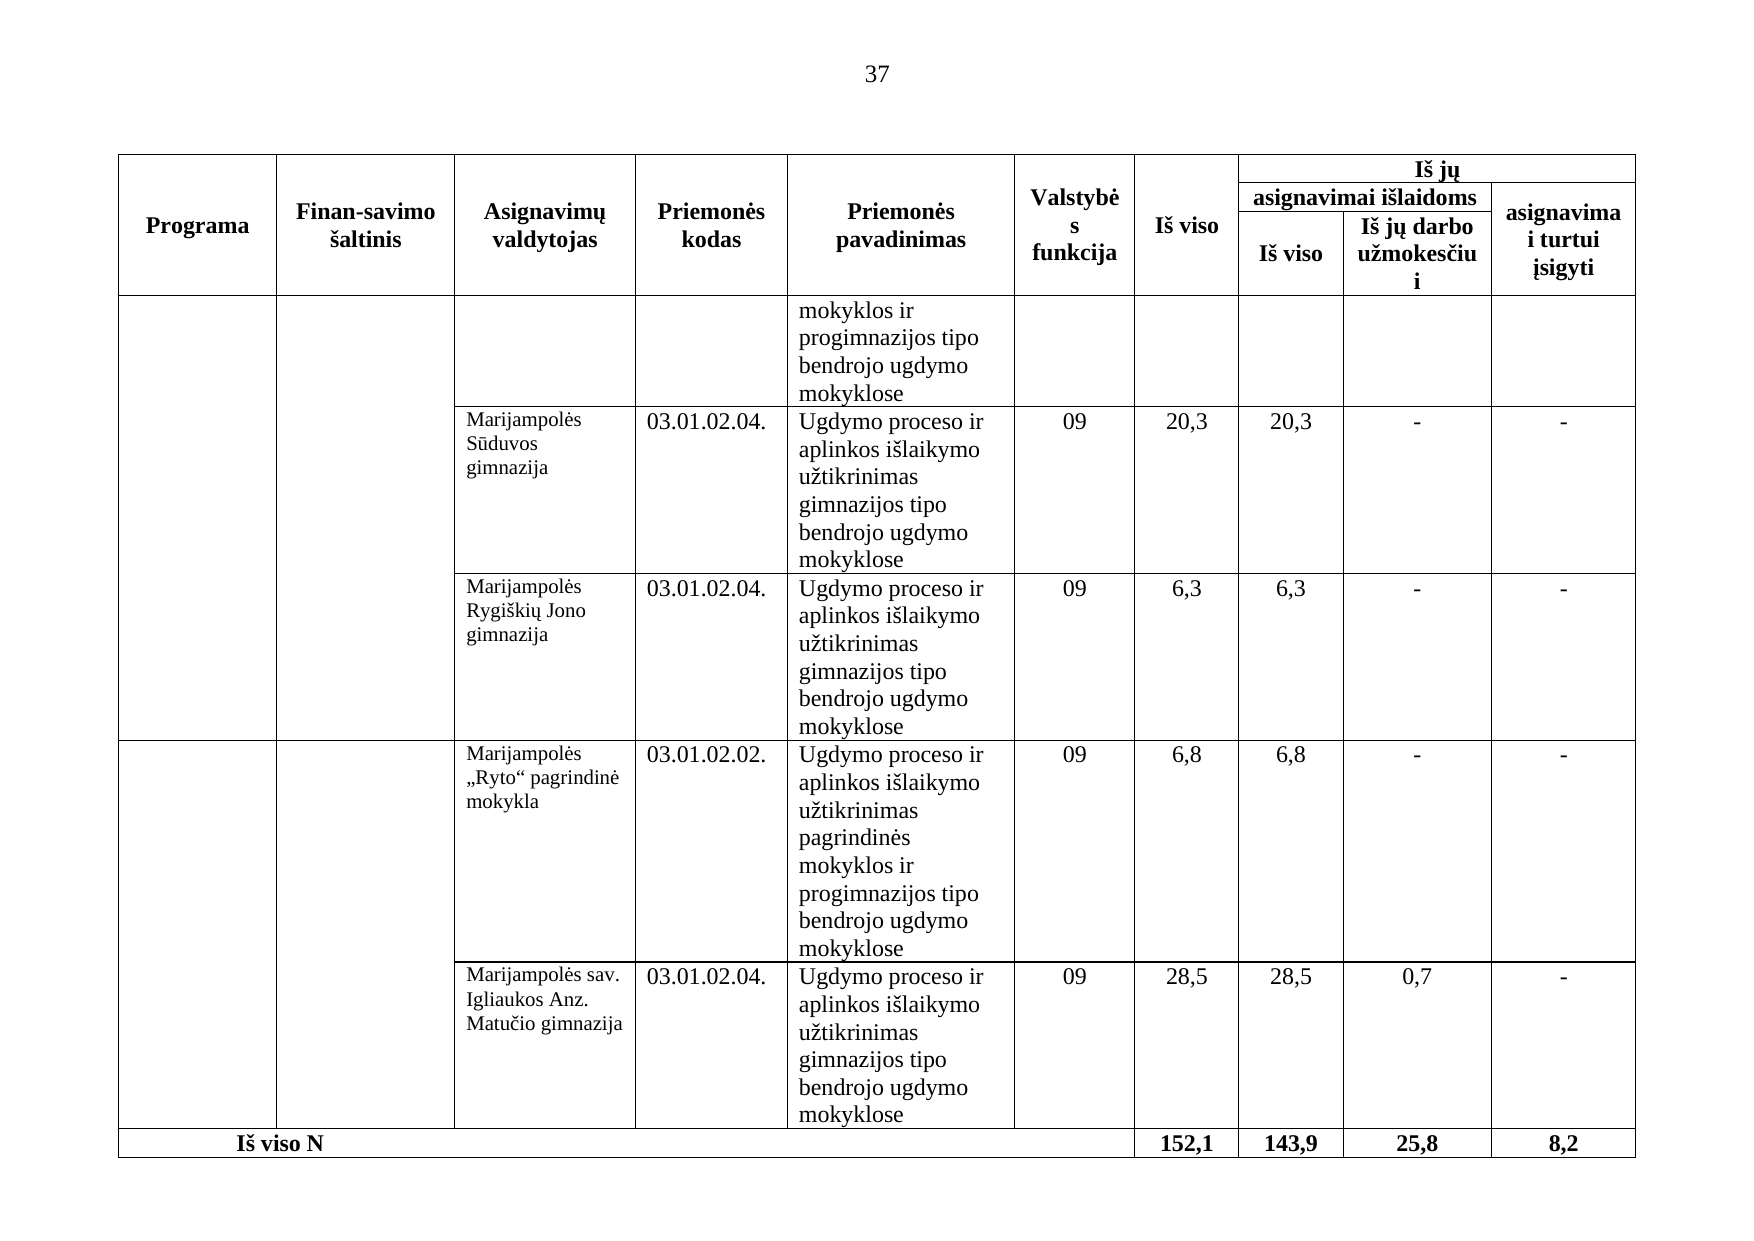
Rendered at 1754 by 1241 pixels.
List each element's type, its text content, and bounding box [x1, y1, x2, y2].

table_cell Ugdymo proceso ir aplinkos išlaikymo užtikrinimas pagrindinės mokyklos ir progimnazijos tipo bendrojo ugdymo mokyklose [788, 741, 1014, 961]
table_header Priemonės pavadinimas [788, 155, 1014, 295]
table_cell 25,8 [1344, 1129, 1491, 1157]
table_cell mokyklos ir progimnazijos tipo bendrojo ugdymo mokyklose [788, 296, 1014, 406]
table_header Asignavimų valdytojas [455, 155, 635, 295]
table_cell [119, 296, 276, 739]
table_cell - [1492, 574, 1635, 739]
table_header Finan-savimo šaltinis [277, 155, 454, 295]
table_header Valstybės funkcija [1015, 155, 1134, 295]
table_cell 0,7 [1344, 963, 1491, 1128]
table_cell Ugdymo proceso ir aplinkos išlaikymo užtikrinimas gimnazijos tipo bendrojo ugdymo mokyklose [788, 407, 1014, 573]
table_cell 28,5 [1239, 963, 1343, 1128]
table_cell asignavimai turtui įsigyti [1492, 183, 1635, 295]
table_cell 03.01.02.04. [636, 963, 787, 1128]
table_cell asignavimai išlaidoms [1239, 183, 1491, 211]
table_cell [119, 741, 276, 1128]
table_cell 6,3 [1239, 574, 1343, 739]
table_cell - [1344, 407, 1491, 573]
table_cell 143,9 [1239, 1129, 1343, 1157]
table_cell 152,1 [1135, 1129, 1238, 1157]
table_cell 28,5 [1135, 963, 1238, 1128]
table_cell 20,3 [1135, 407, 1238, 573]
table_cell 03.01.02.04. [636, 574, 787, 739]
table_cell Marijampolės sav. Igliaukos Anz. Matučio gimnazija [455, 963, 635, 1128]
table_cell Marijampolės Sūduvos gimnazija [455, 407, 635, 573]
table_header Priemonės kodas [636, 155, 787, 295]
table_cell - [1492, 963, 1635, 1128]
table_cell [636, 296, 787, 406]
table_cell Marijampolės Rygiškių Jono gimnazija [455, 574, 635, 739]
table_cell Ugdymo proceso ir aplinkos išlaikymo užtikrinimas gimnazijos tipo bendrojo ugdymo mokyklose [788, 963, 1014, 1128]
table_cell - [1492, 407, 1635, 573]
table_cell 03.01.02.02. [636, 741, 787, 961]
table_cell 8,2 [1492, 1129, 1635, 1157]
table_cell 09 [1015, 963, 1134, 1128]
table_cell Iš viso [1239, 212, 1343, 295]
table_cell - [1344, 741, 1491, 961]
table_cell Iš viso N [119, 1129, 1134, 1157]
table_cell [277, 296, 454, 739]
table_cell - [1344, 574, 1491, 739]
table_cell 09 [1015, 574, 1134, 739]
table_cell [1135, 296, 1238, 406]
table_header Iš jų [1239, 155, 1635, 182]
table_cell [1015, 296, 1134, 406]
table_cell 03.01.02.04. [636, 407, 787, 573]
table_cell 20,3 [1239, 407, 1343, 573]
table_cell [1239, 296, 1343, 406]
table_cell [277, 741, 454, 1128]
table_cell Iš jų darbo užmokesčiui [1344, 212, 1491, 295]
table_cell 09 [1015, 407, 1134, 573]
table_cell Ugdymo proceso ir aplinkos išlaikymo užtikrinimas gimnazijos tipo bendrojo ugdymo mokyklose [788, 574, 1014, 739]
table_cell Marijampolės „Ryto“ pagrindinė mokykla [455, 741, 635, 961]
table_header Iš viso [1135, 155, 1238, 295]
table_cell 6,3 [1135, 574, 1238, 739]
table_cell - [1492, 296, 1635, 406]
table_cell - [1492, 741, 1635, 961]
table_cell 6,8 [1135, 741, 1238, 961]
table_cell [455, 296, 635, 406]
table_header Programa [119, 155, 276, 295]
table_cell 6,8 [1239, 741, 1343, 961]
table_cell 09 [1015, 741, 1134, 961]
table_cell [1344, 296, 1491, 406]
